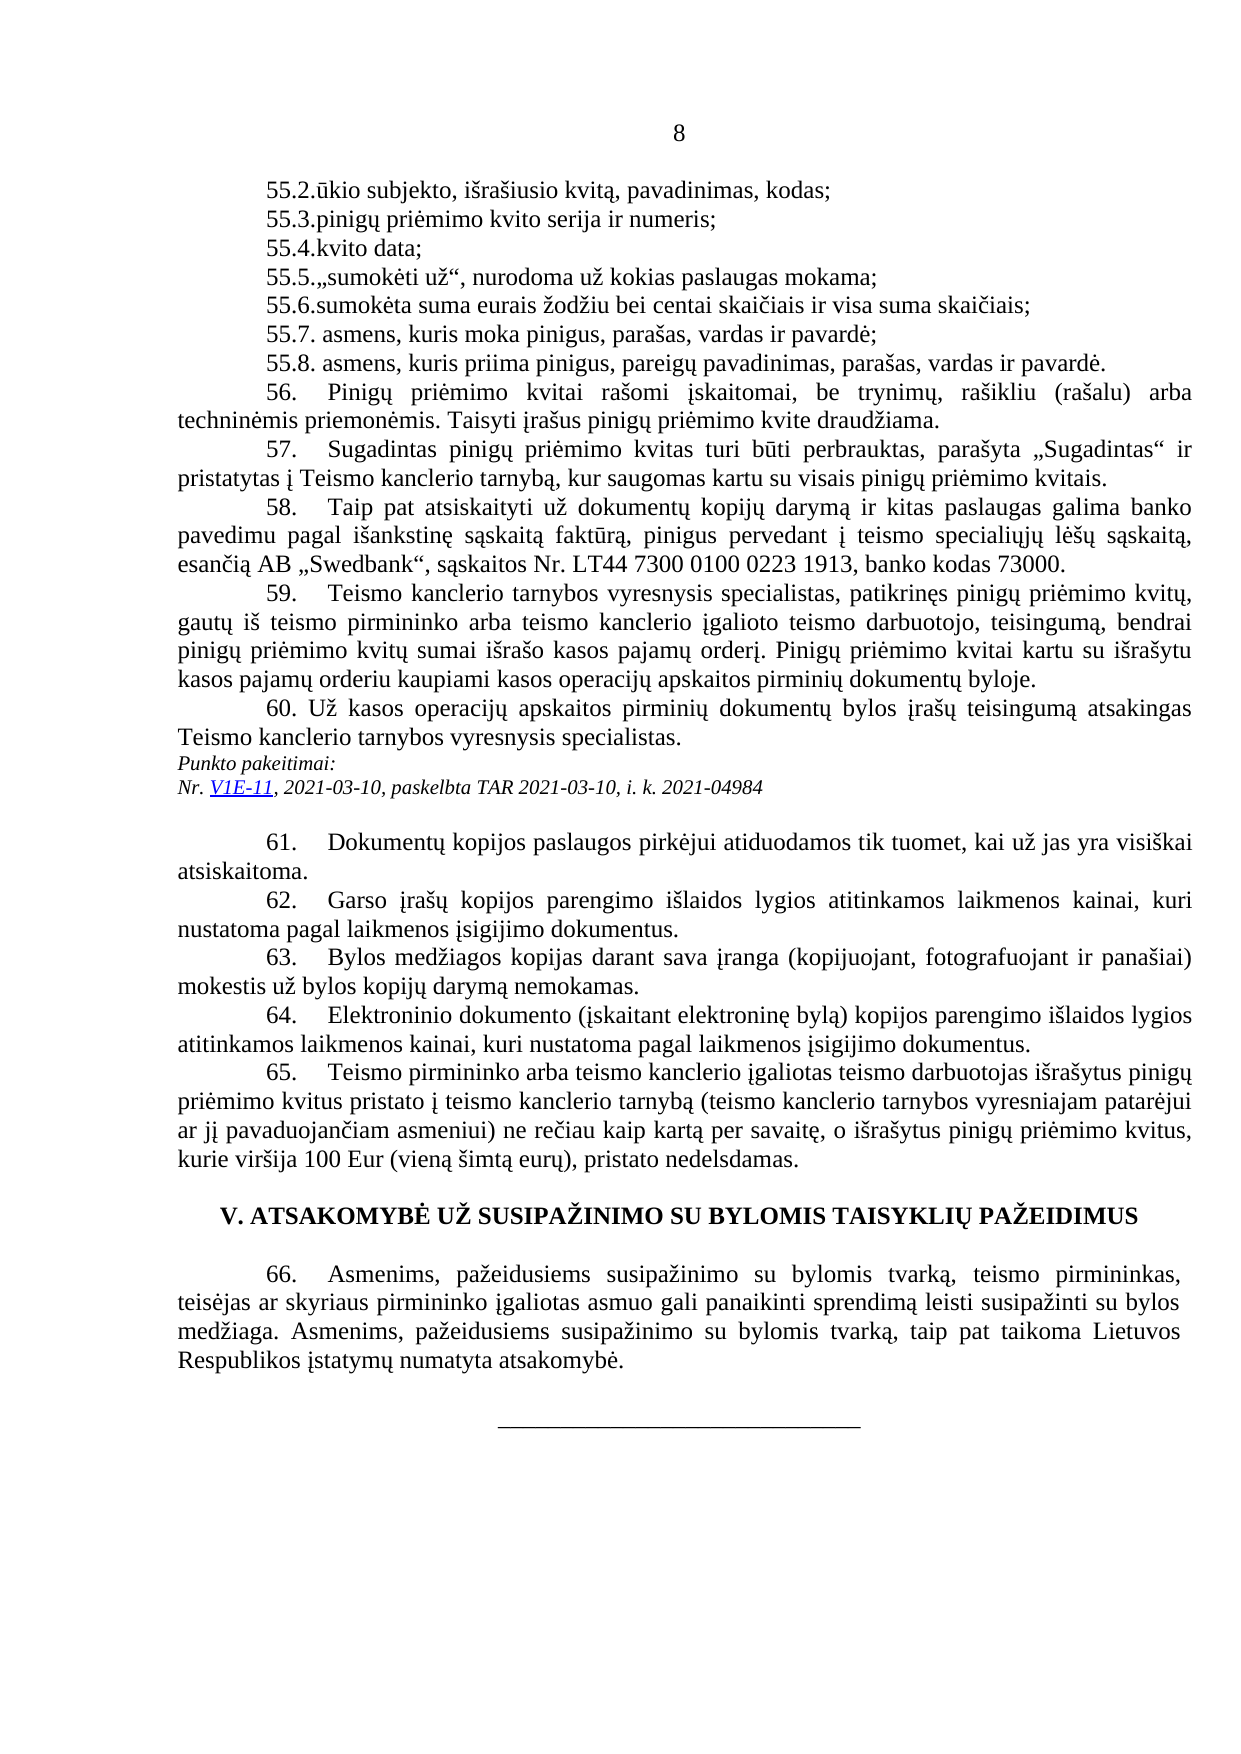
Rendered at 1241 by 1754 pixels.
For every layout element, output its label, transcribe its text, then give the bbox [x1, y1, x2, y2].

text 63. Bylos medžiagos kopijas darant sava įranga (kopijuojant, fotografuojant ir panašiai) mokestis už bylos kopijų darymą nemokamas. [177, 942, 1193, 1000]
text 61. Dokumentų kopijos paslaugos pirkėjui atiduodamos tik tuomet, kai už jas yra visiškai atsiskaitoma. [177, 827, 1193, 885]
text 55.3. pinigų priėmimo kvito serija ir numeris; [177, 204, 1193, 233]
text 55.8. asmens, kuris priima pinigus, pareigų pavadinimas, parašas, vardas ir pavardė. [266, 348, 1193, 377]
text 58. Taip pat atsiskaityti už dokumentų kopijų darymą ir kitas paslaugas galima banko pavedimu pagal išankstinę sąskaitą faktūrą, pinigus pervedant į teismo specialiųjų lėšų sąskaitą, esančią AB „Swedbank“, sąskaitos Nr. LT44 7300 0100 0223 1913, banko kodas 73000. [177, 492, 1193, 578]
text 55.2. ūkio subjekto, išrašiusio kvitą, pavadinimas, kodas; [177, 176, 1193, 204]
text Nr. V1E-11, 2021-03-10, paskelbta TAR 2021-03-10, i. k. 2021-04984 [177, 775, 1181, 799]
text 57. Sugadintas pinigų priėmimo kvitas turi būti perbrauktas, parašyta „Sugadintas“ ir pristatytas į Teismo kanclerio tarnybą, kur saugomas kartu su visais pinigų priėmimo kvitais. [177, 434, 1193, 492]
text 64. Elektroninio dokumento (įskaitant elektroninę bylą) kopijos parengimo išlaidos lygios atitinkamos laikmenos kainai, kuri nustatoma pagal laikmenos įsigijimo dokumentus. [177, 1000, 1193, 1057]
text 60. Už kasos operacijų apskaitos pirminių dokumentų bylos įrašų teisingumą atsakingas Teismo kanclerio tarnybos vyresnysis specialistas. [177, 693, 1193, 751]
text 56. Pinigų priėmimo kvitai rašomi įskaitomai, be trynimų, rašikliu (rašalu) arba techninėmis priemonėmis. Taisyti įrašus pinigų priėmimo kvite draudžiama. [177, 377, 1193, 434]
text 66. Asmenims, pažeidusiems susipažinimo su bylomis tvarką, teismo pirmininkas, teisėjas ar skyriaus pirmininko įgaliotas asmuo gali panaikinti sprendimą leisti susipažinti su bylos medžiaga. Asmenims, pažeidusiems susipažinimo su bylomis tvarką, taip pat taikoma Lietuvos Respublikos įstatymų numatyta atsakomybė. [177, 1259, 1181, 1374]
text 62. Garso įrašų kopijos parengimo išlaidos lygios atitinkamos laikmenos kainai, kuri nustatoma pagal laikmenos įsigijimo dokumentus. [177, 885, 1193, 942]
text 55.5. „sumokėti už“, nurodoma už kokias paslaugas mokama; [177, 262, 1193, 291]
text V. ATSAKOMYBĖ UŽ SUSIPAŽINIMO SU BYLOMIS TAISYKLIŲ PAŽEIDIMUS [177, 1201, 1181, 1230]
text 55.4. kvito data; [177, 233, 1193, 262]
text 65. Teismo pirmininko arba teismo kanclerio įgaliotas teismo darbuotojas išrašytus pinigų priėmimo kvitus pristato į teismo kanclerio tarnybą (teismo kanclerio tarnybos vyresniajam patarėjui ar jį pavaduojančiam asmeniui) ne rečiau kaip kartą per savaitę, o išrašytus pinigų priėmimo kvitus, kurie viršija 100 Eur (vieną šimtą eurų), pristato nedelsdamas. [177, 1057, 1193, 1172]
text 55.6. sumokėta suma eurais žodžiu bei centai skaičiais ir visa suma skaičiais; [177, 291, 1193, 319]
text Punkto pakeitimai: [177, 751, 1181, 775]
text _____________________________ [177, 1402, 1181, 1431]
text 55.7. asmens, kuris moka pinigus, parašas, vardas ir pavardė; [266, 319, 1193, 348]
text 59. Teismo kanclerio tarnybos vyresnysis specialistas, patikrinęs pinigų priėmimo kvitų, gautų iš teismo pirmininko arba teismo kanclerio įgalioto teismo darbuotojo, teisingumą, bendrai pinigų priėmimo kvitų sumai išrašo kasos pajamų orderį. Pinigų priėmimo kvitai kartu su išrašytu kasos pajamų orderiu kaupiami kasos operacijų apskaitos pirminių dokumentų byloje. [177, 578, 1193, 693]
